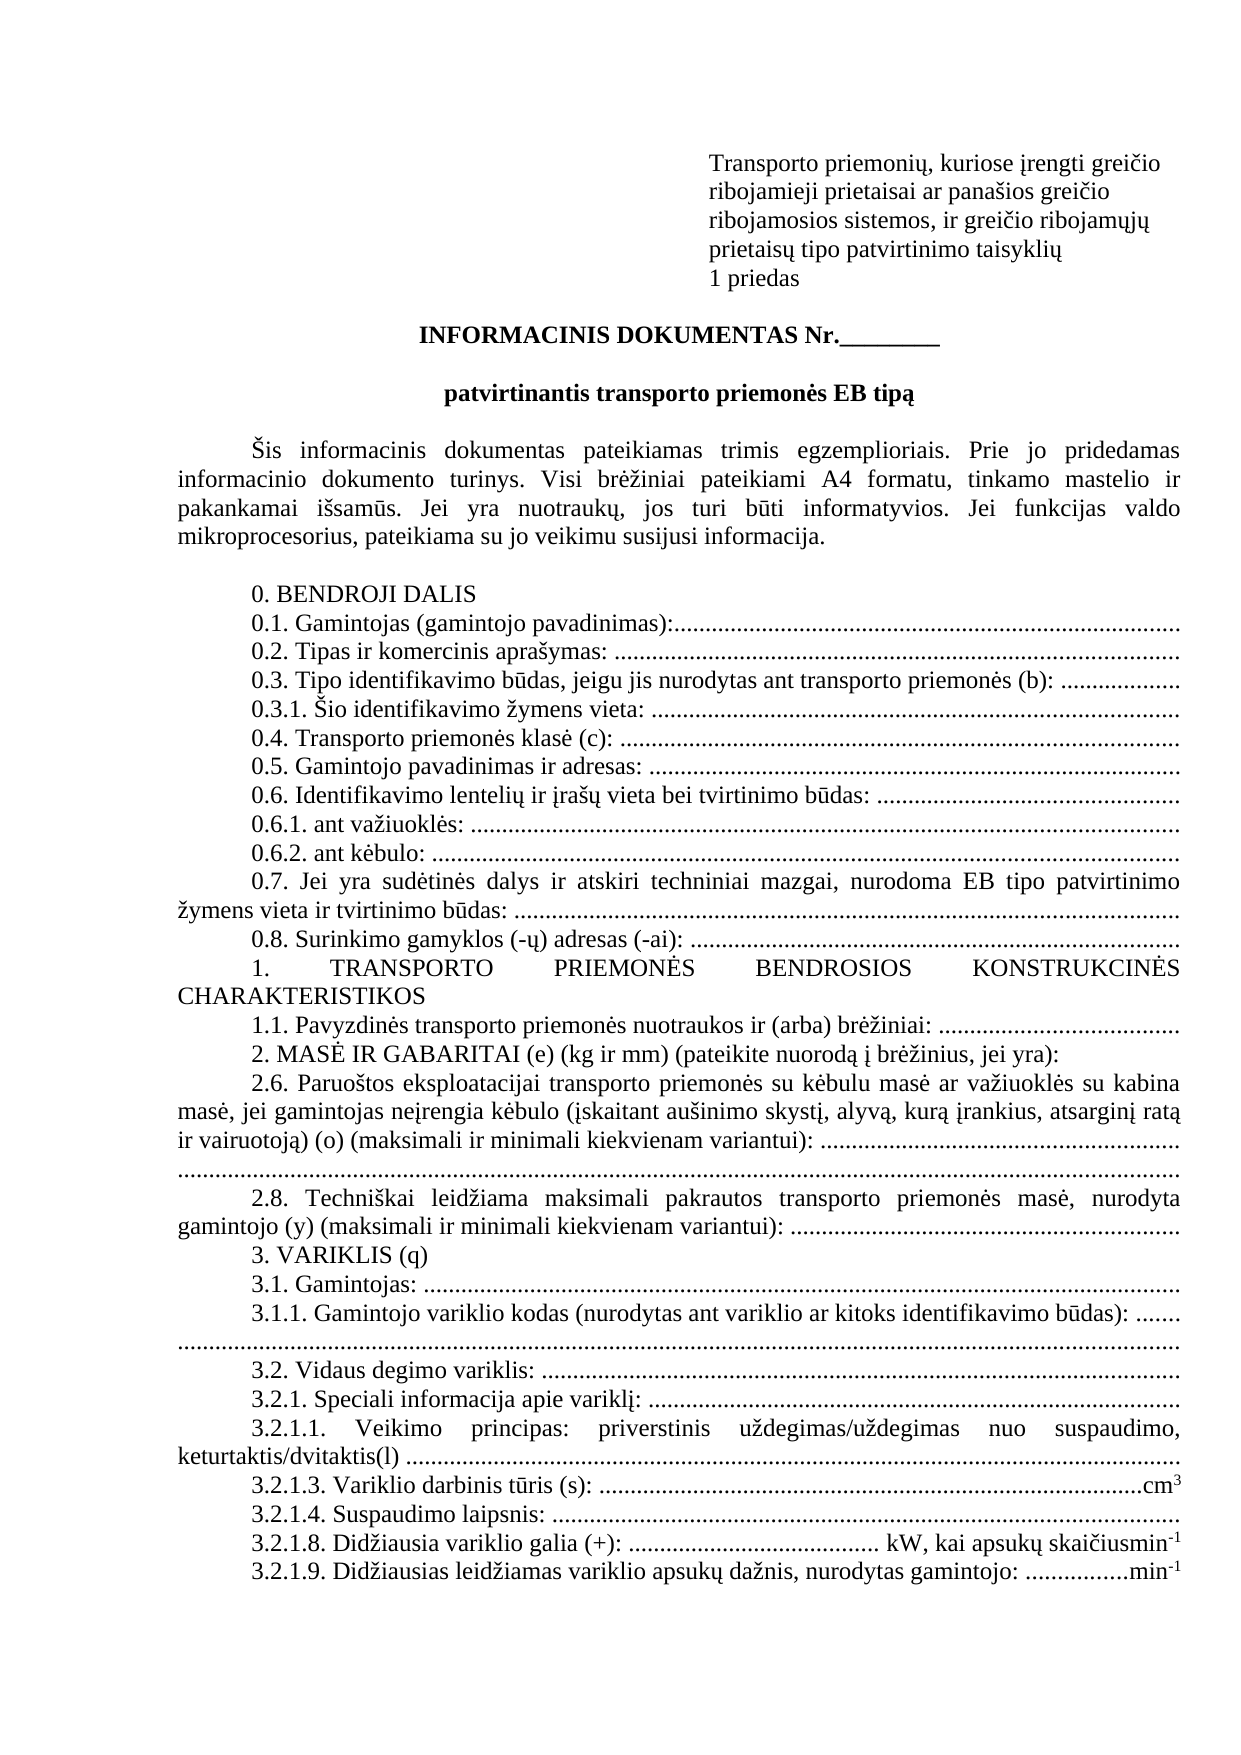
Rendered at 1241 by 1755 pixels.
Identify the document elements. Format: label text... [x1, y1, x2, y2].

text 2.8. Techniškai leidžiama maksimali pakrautos transporto priemonės masė, nurodyta gamintojo (y) (maksimali ir minimali kiekvienam variantui): [177, 1183, 1181, 1240]
text 0.5. Gamintojo pavadinimas ir adresas: [177, 751, 1181, 780]
text 0.8. Surinkimo gamyklos (-ų) adresas (-ai): [177, 924, 1181, 953]
text 0.6.2. ant kėbulo: [177, 838, 1181, 866]
text patvirtinantis transporto priemonės EB tipą [177, 378, 1181, 406]
text 3.2. Vidaus degimo variklis: [177, 1355, 1181, 1384]
text 2. MASĖ IR GABARITAI (e) (kg ir mm) (pateikite nuorodą į brėžinius, jei yra): [177, 1039, 1181, 1068]
text 3.2.1.1. Veikimo principas: priverstinis uždegimas/uždegimas nuo suspaudimo, keturtaktis/dvitaktis(l) [177, 1413, 1181, 1470]
text 3.1. Gamintojas: [177, 1269, 1181, 1298]
text 0.3. Tipo identifikavimo būdas, jeigu jis nurodytas ant transporto priemonės (b): [177, 665, 1181, 694]
text Šis informacinis dokumentas pateikiamas trimis egzemplioriais. Prie jo pridedamas informacinio dokumento turinys. Visi brėžiniai pateikiami A4 formatu, tinkamo mastelio ir pakankamai išsamūs. Jei yra nuotraukų, jos turi būti informatyvios. Jei funkcijas valdo mikroprocesorius, pateikiama su jo veikimu susijusi informacija. [177, 435, 1181, 550]
text 0.6. Identifikavimo lentelių ir įrašų vieta bei tvirtinimo būdas: [177, 780, 1181, 809]
text 1.1. Pavyzdinės transporto priemonės nuotraukos ir (arba) brėžiniai: [177, 1010, 1181, 1039]
text 3.2.1.3. Variklio darbinis tūris (s): cm3 [177, 1470, 1181, 1499]
text 3.2.1.4. Suspaudimo laipsnis: [177, 1499, 1181, 1528]
text ribojamosios sistemos, ir greičio ribojamųjų [177, 205, 1181, 234]
text INFORMACINIS DOKUMENTAS Nr.________ [177, 320, 1181, 349]
text 2.6. Paruoštos eksploatacijai transporto priemonės su kėbulu masė ar važiuoklės su kabina masė, jei gamintojas neįrengia kėbulo (įskaitant aušinimo skystį, alyvą, kurą įrankius, atsarginį ratą ir vairuotoją) (o) (maksimali ir minimali kiekvienam variantui): [177, 1068, 1181, 1154]
text 0.4. Transporto priemonės klasė (c): [177, 723, 1181, 751]
text 0.2. Tipas ir komercinis aprašymas: [177, 636, 1181, 665]
text 0.7. Jei yra sudėtinės dalys ir atskiri techniniai mazgai, nurodoma EB tipo patvirtinimo žymens vieta ir tvirtinimo būdas: [177, 866, 1181, 924]
text 3.2.1.9. Didžiausias leidžiamas variklio apsukų dažnis, nurodytas gamintojo: min-1 [177, 1556, 1181, 1585]
text 3.2.1.8. Didžiausia variklio galia (+): kW, kai apsukų skaičiusmin-1 [177, 1528, 1181, 1556]
text 0. BENDROJI DALIS [177, 579, 1181, 608]
text Transporto priemonių, kuriose įrengti greičio [177, 148, 1181, 176]
text 0.1. Gamintojas (gamintojo pavadinimas): [177, 608, 1181, 636]
text ribojamieji prietaisai ar panašios greičio [177, 176, 1181, 205]
text 3.1.1. Gamintojo variklio kodas (nurodytas ant variklio ar kitoks identifikavimo būdas): [177, 1298, 1181, 1326]
text 3. VARIKLIS (q) [177, 1240, 1181, 1269]
text 0.3.1. Šio identifikavimo žymens vieta: [177, 694, 1181, 723]
text 1. TRANSPORTO PRIEMONĖS BENDROSIOS KONSTRUKCINĖS CHARAKTERISTIKOS [177, 953, 1181, 1010]
text 1 priedas [177, 263, 1181, 291]
text 0.6.1. ant važiuoklės: [177, 809, 1181, 838]
text 3.2.1. Speciali informacija apie variklį: [177, 1384, 1181, 1413]
text prietaisų tipo patvirtinimo taisyklių [177, 234, 1181, 263]
